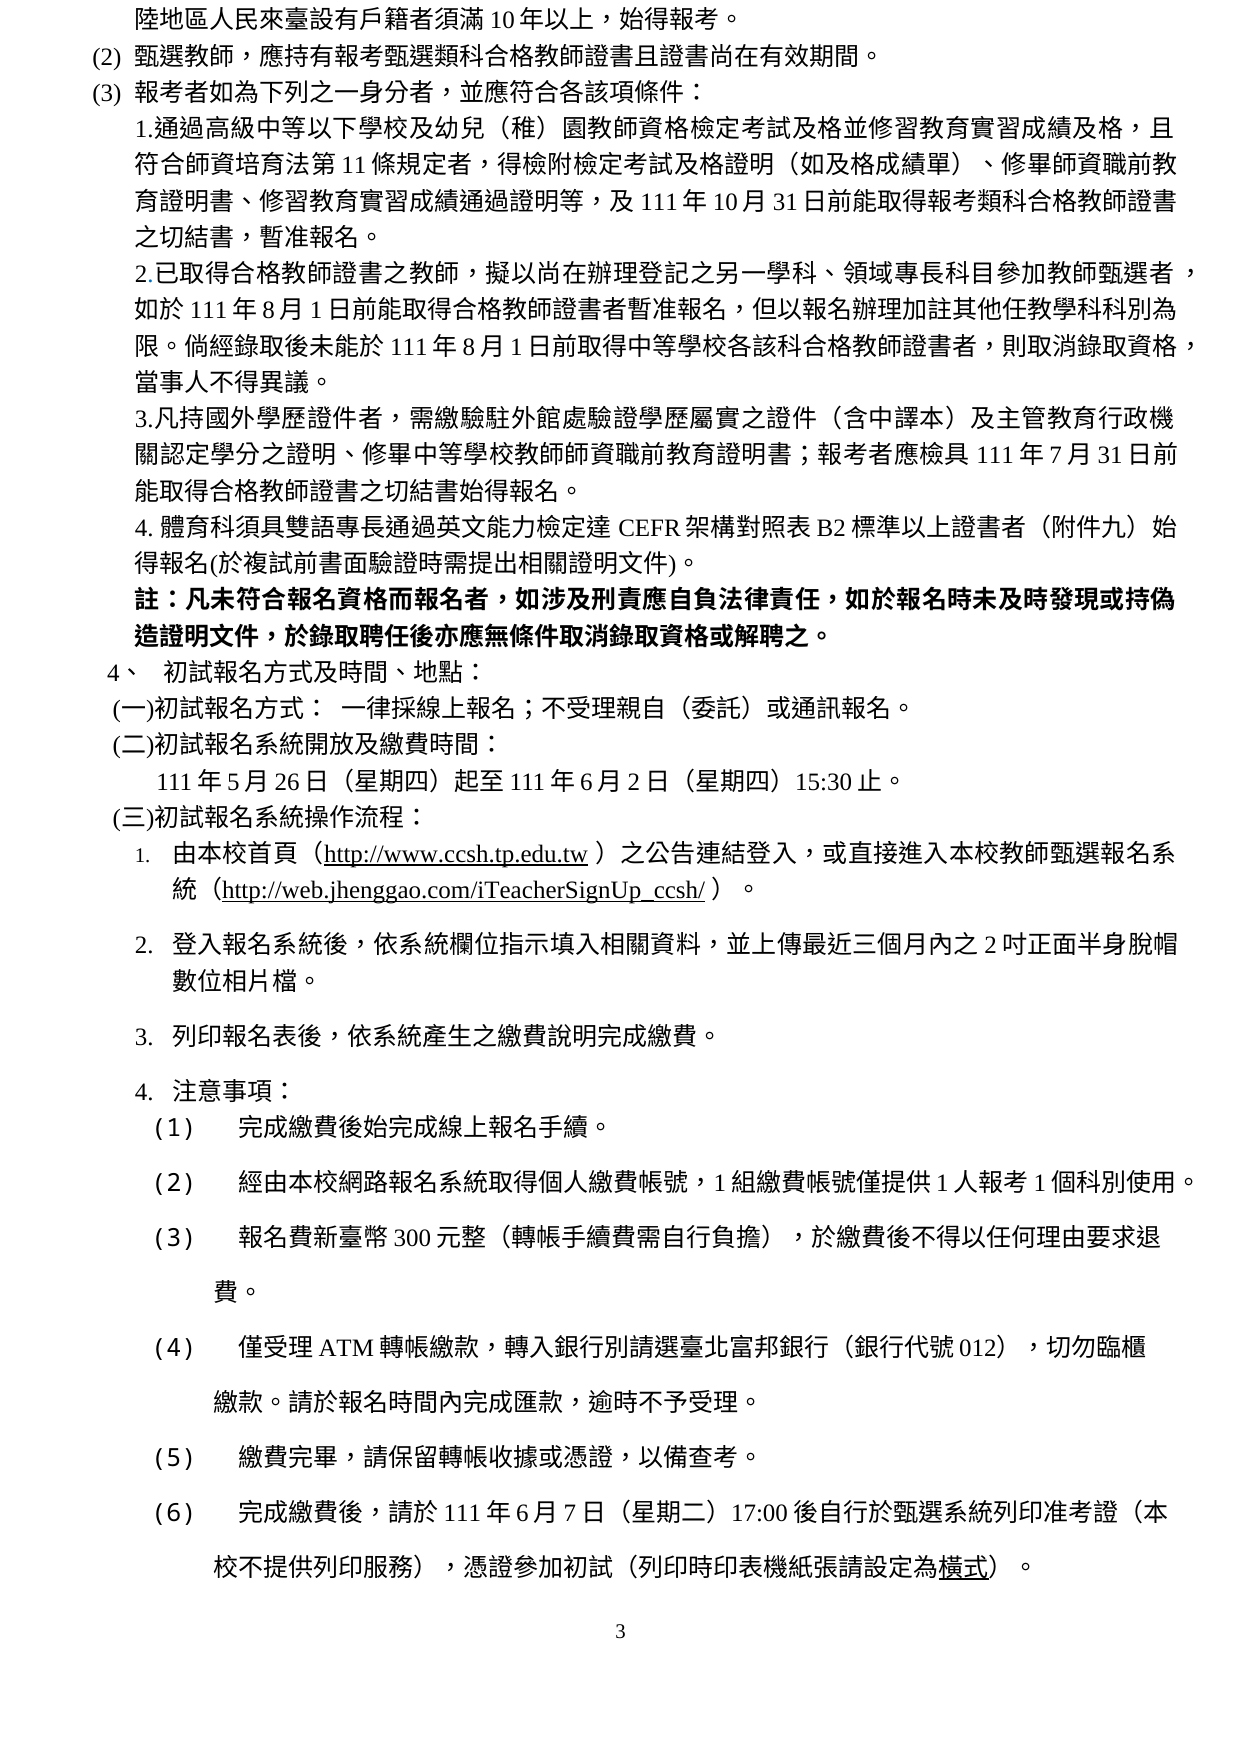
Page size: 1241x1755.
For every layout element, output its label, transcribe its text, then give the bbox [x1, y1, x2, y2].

list 陸地區人民來臺設有戶籍者須滿10年以上，始得報考。 [92, 0, 1178, 36]
list 報名費新臺幣300元整（轉帳手續費需自行負擔），於繳費後不得以任何理由要求退 [151, 1217, 1178, 1254]
text (一)初試報名方式： 一律採線上報名；不受理親自（委託）或通訊報名。 [112, 689, 1178, 725]
list 初試報名方式及時間、地點： [107, 652, 1178, 689]
list 僅受理ATM轉帳繳款，轉入銀行別請選臺北富邦銀行（銀行代號012），切勿臨櫃 [151, 1327, 1178, 1364]
text 1.通過高級中等以下學校及幼兒（稚）園教師資格檢定考試及格並修習教育實習成績及格，且符合師資培育法第11條規定者，得檢附檢定考試及格證明（如及格成績單）、修畢師資職前教育證明書、修習教育實習成績通過證明等，及111年10月31日前能取得報考類科合格教師證書之切結書，暫准報名。 [134, 109, 1178, 254]
list 登入報名系統後，依系統欄位指示填入相關資料，並上傳最近三個月內之2吋正面半身脫帽數位相片檔。 [134, 925, 1178, 997]
text 繳款。請於報名時間內完成匯款，逾時不予受理。 [188, 1382, 1178, 1419]
list 完成繳費後始完成線上報名手續。 [151, 1107, 1178, 1144]
list 列印報名表後，依系統產生之繳費說明完成繳費。 [134, 1016, 1178, 1052]
text 費。 [188, 1272, 1178, 1309]
text (三)初試報名系統操作流程： [112, 797, 1178, 834]
list 繳費完畢，請保留轉帳收據或憑證，以備查考。 [151, 1437, 1178, 1474]
text 3.凡持國外學歷證件者，需繳驗駐外館處驗證學歷屬實之證件（含中譯本）及主管教育行政機關認定學分之證明、修畢中等學校教師師資職前教育證明書；報考者應檢具111年7月31日前能取得合格教師證書之切結書始得報名。 [134, 399, 1178, 507]
text 2.已取得合格教師證書之教師，擬以尚在辦理登記之另一學科、領域專長科目參加教師甄選者，如於111年8月1日前能取得合格教師證書者暫准報名，但以報名辦理加註其他任教學科科別為限。倘經錄取後未能於111年8月1日前取得中等學校各該科合格教師證書者，則取消錄取資格，當事人不得異議。 [134, 254, 1178, 399]
list 完成繳費後，請於111年6月7日（星期二）17:00後自行於甄選系統列印准考證（本 [151, 1492, 1178, 1529]
list 由本校首頁（http://www.ccsh.tp.edu.tw ）之公告連結登入，或直接進入本校教師甄選報名系統（http://web.jhenggao.com/iTeacherSignUp_ccsh/ ）。 [134, 834, 1178, 906]
text 4. 體育科須具雙語專長通過英文能力檢定達CEFR架構對照表B2標準以上證書者（附件九）始得報名(於複試前書面驗證時需提出相關證明文件)。 [134, 507, 1178, 580]
text 111年5月26日（星期四）起至111年6月2日（星期四）15:30止。 [112, 761, 1178, 797]
text 校不提供列印服務），憑證參加初試（列印時印表機紙張請設定為橫式）。 [188, 1547, 1178, 1584]
list 甄選教師，應持有報考甄選類科合格教師證書且證書尚在有效期間。 [92, 36, 1178, 72]
text (二)初試報名系統開放及繳費時間： [112, 725, 1178, 761]
list 注意事項： [134, 1071, 1178, 1107]
list 報考者如為下列之一身分者，並應符合各該項條件： [92, 72, 1178, 109]
list 經由本校網路報名系統取得個人繳費帳號，1組繳費帳號僅提供1人報考1個科別使用。 [151, 1162, 1178, 1199]
text 註：凡未符合報名資格而報名者，如涉及刑責應自負法律責任，如於報名時未及時發現或持偽造證明文件，於錄取聘任後亦應無條件取消錄取資格或解聘之。 [134, 580, 1178, 652]
